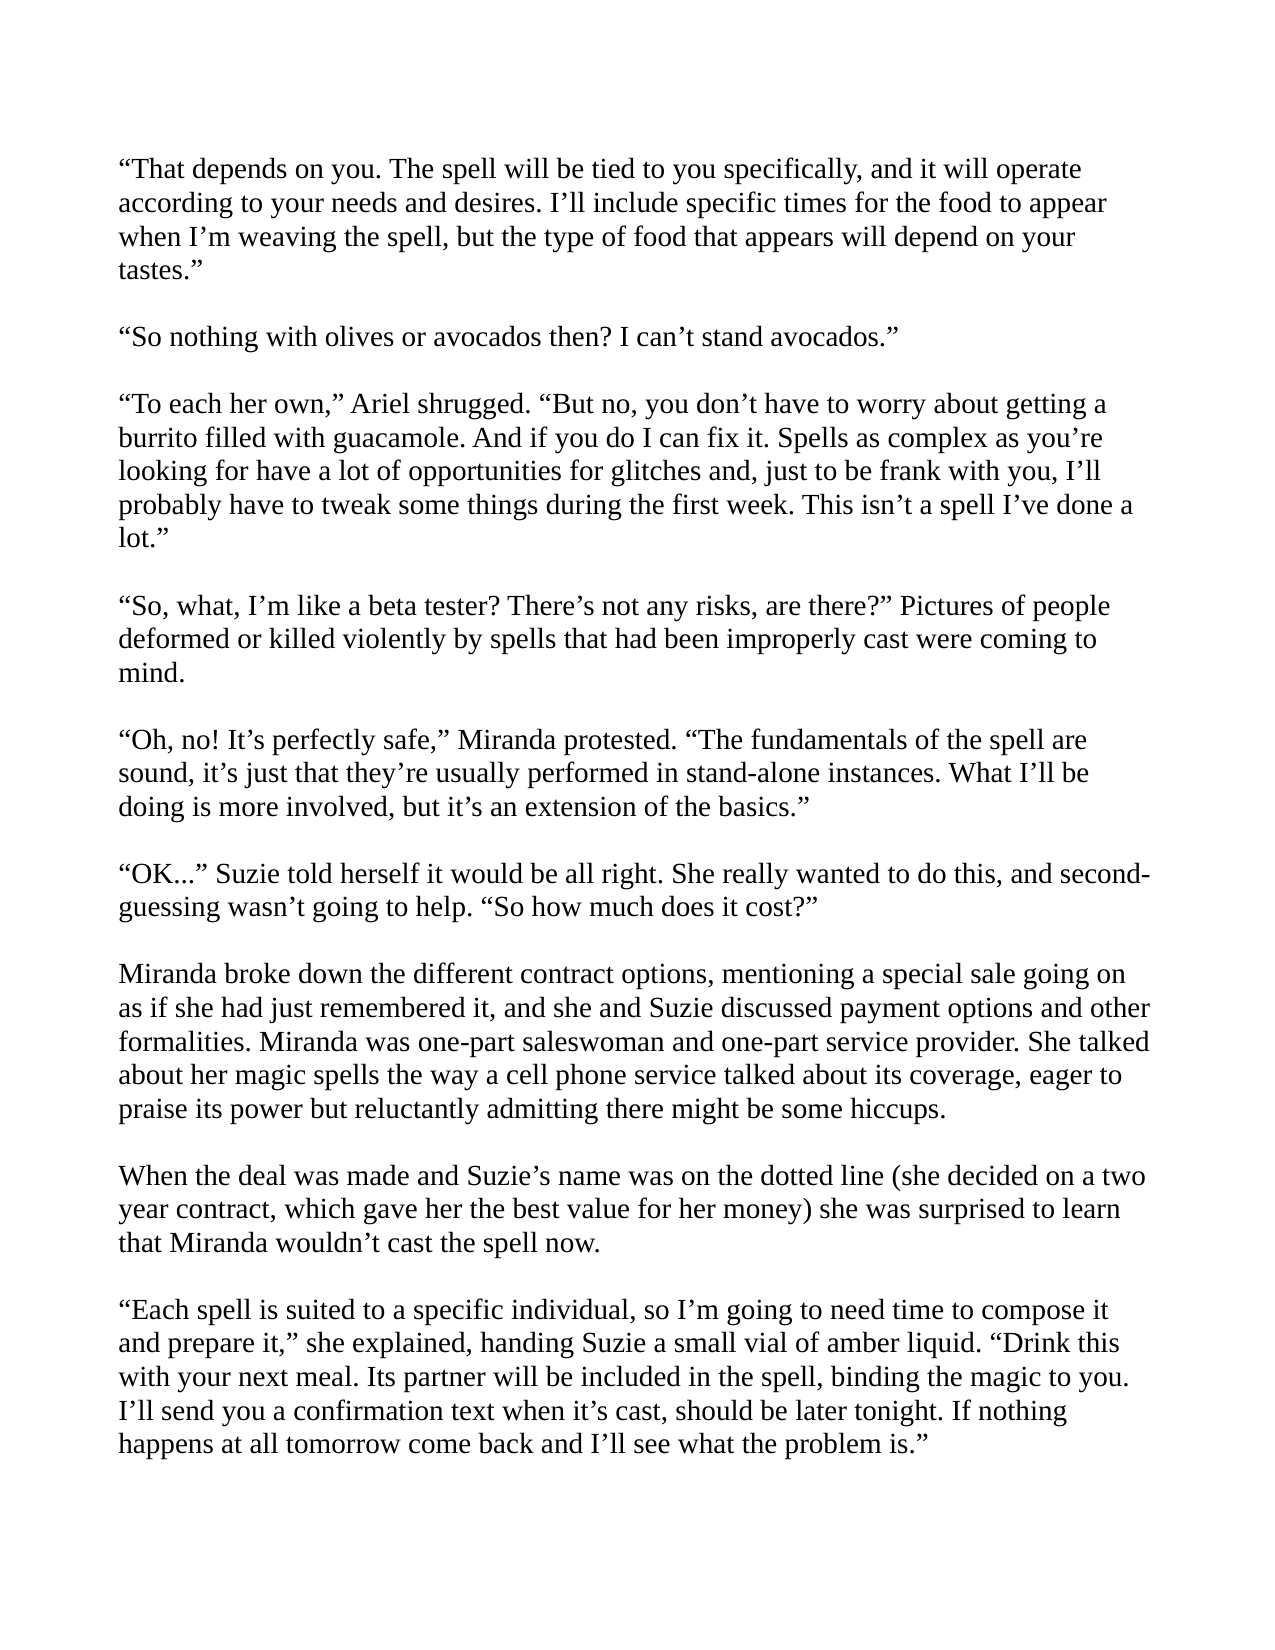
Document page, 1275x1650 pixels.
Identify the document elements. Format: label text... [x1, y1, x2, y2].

text “So, what, I’m like a beta tester? There’s not any risks, are there?” Pictures of people deformed or killed violently by spells that had been improperly cast were coming to mind. [118, 588, 1157, 688]
text “Each spell is suited to a specific individual, so I’m going to need time to compose it and prepare it,” she explained, handing Suzie a small vial of amber liquid. “Drink this with your next meal. Its partner will be included in the spell, binding the magic to you. I’ll send you a confirmation text when it’s cast, should be later tonight. If nothing happens at all tomorrow come back and I’ll see what the problem is.” [118, 1292, 1157, 1460]
text Miranda broke down the different contract options, mentioning a special sale going on as if she had just remembered it, and she and Suzie discussed payment options and other formalities. Miranda was one-part saleswoman and one-part service provider. She talked about her magic spells the way a cell phone service talked about its coverage, eager to praise its power but reluctantly admitting there might be some hiccups. [118, 957, 1157, 1124]
text “That depends on you. The spell will be tied to you specifically, and it will operate according to your needs and desires. I’ll include specific times for the food to appear when I’m weaving the spell, but the type of food that appears will depend on your tastes.” [118, 152, 1157, 286]
text “OK...” Suzie told herself it would be all right. She really wanted to do this, and second-guessing wasn’t going to help. “So how much does it cost?” [118, 856, 1157, 923]
text “So nothing with olives or avocados then? I can’t stand avocados.” [118, 319, 1157, 353]
text When the deal was made and Suzie’s name was on the dotted line (she decided on a two year contract, which gave her the best value for her money) she was surprised to learn that Miranda wouldn’t cast the spell now. [118, 1158, 1157, 1258]
text “Oh, no! It’s perfectly safe,” Miranda protested. “The fundamentals of the spell are sound, it’s just that they’re usually performed in stand-alone instances. What I’ll be doing is more involved, but it’s an extension of the basics.” [118, 722, 1157, 822]
text “To each her own,” Ariel shrugged. “But no, you don’t have to worry about getting a burrito filled with guacamole. And if you do I can fix it. Spells as complex as you’re looking for have a lot of opportunities for glitches and, just to be frank with you, I’ll probably have to tweak some things during the first week. This isn’t a spell I’ve done a lot.” [118, 386, 1157, 554]
